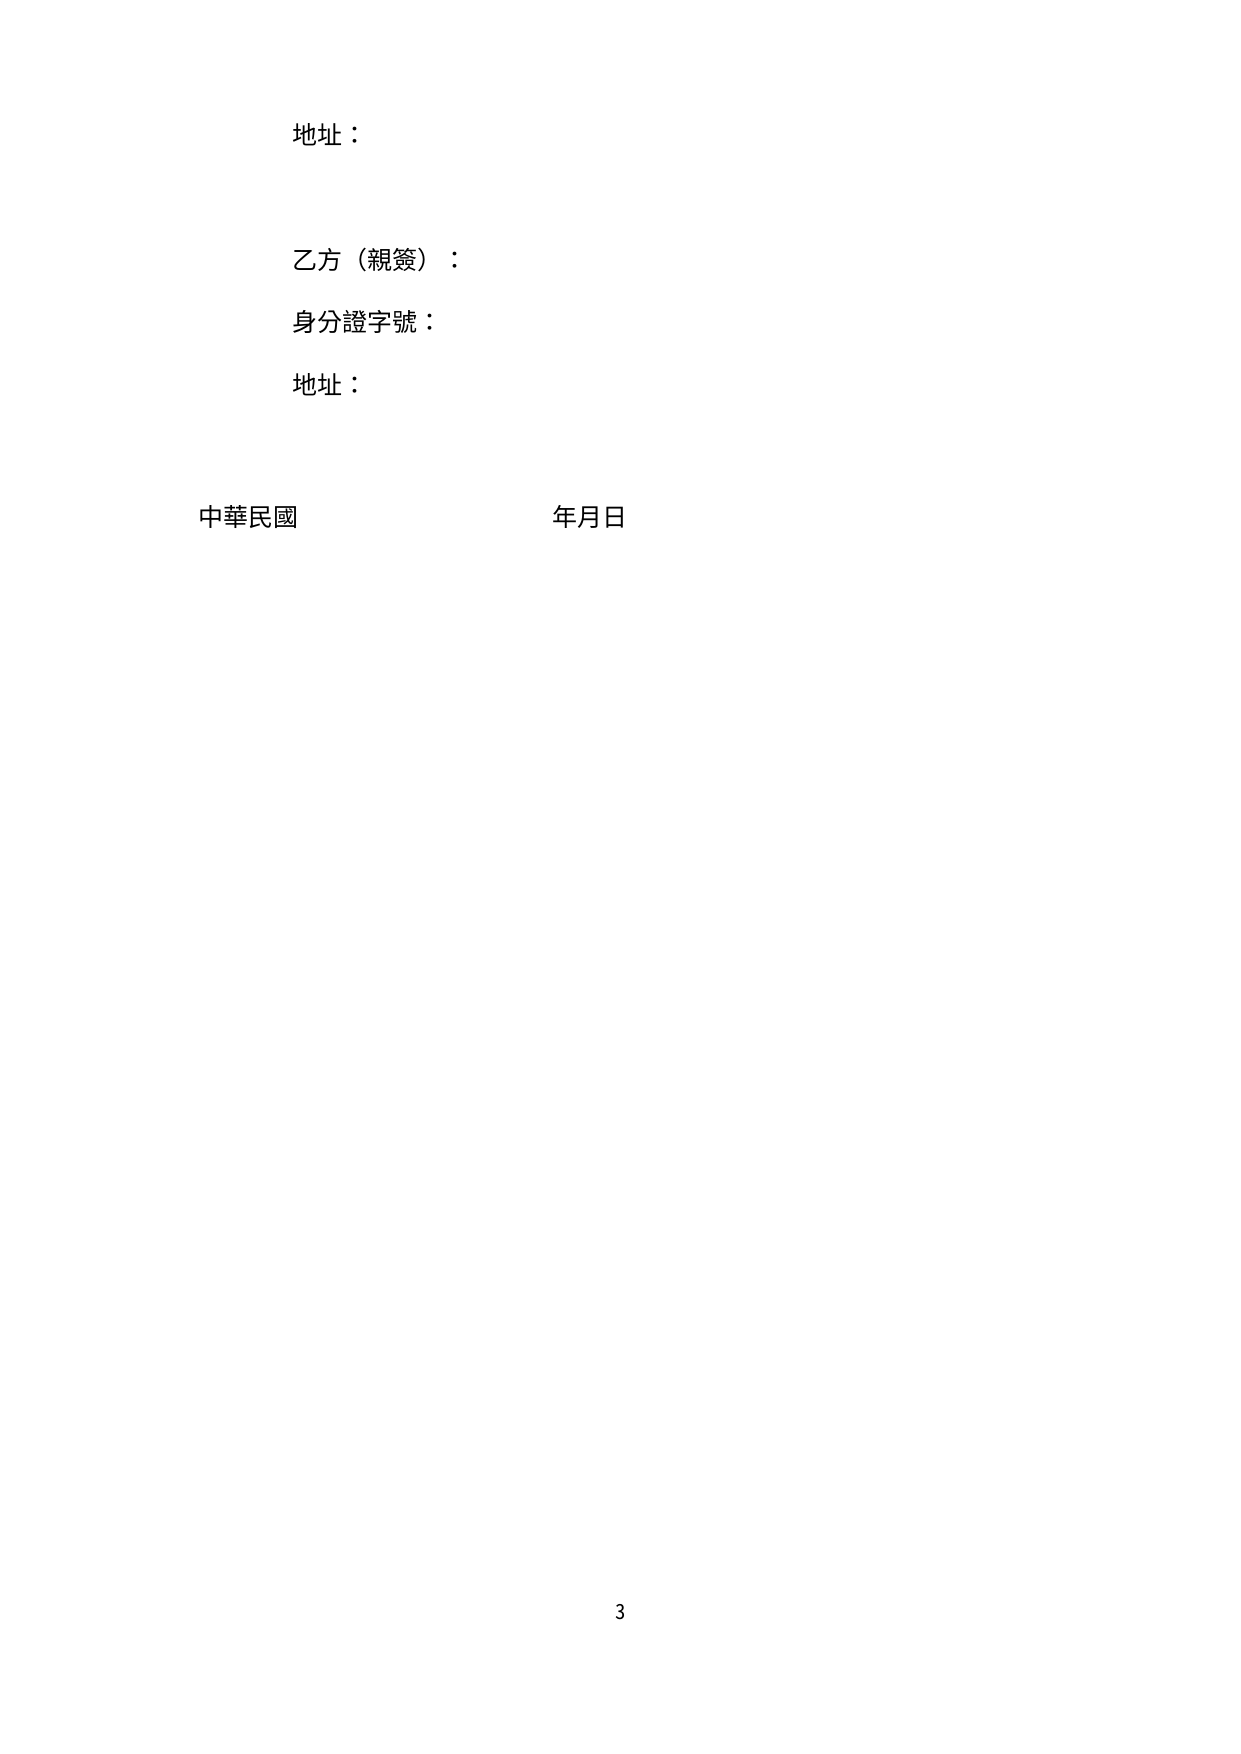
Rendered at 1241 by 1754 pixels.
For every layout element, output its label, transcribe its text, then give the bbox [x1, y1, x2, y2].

table_cell 中華民國 [188, 467, 516, 543]
table_cell 乙方（親簽）： 身分證字號： 地址： [188, 154, 1053, 467]
table_cell 年月日 [516, 467, 1053, 543]
table_cell 立約定書人： 甲方： 代表人： 地址： [188, 92, 1053, 154]
